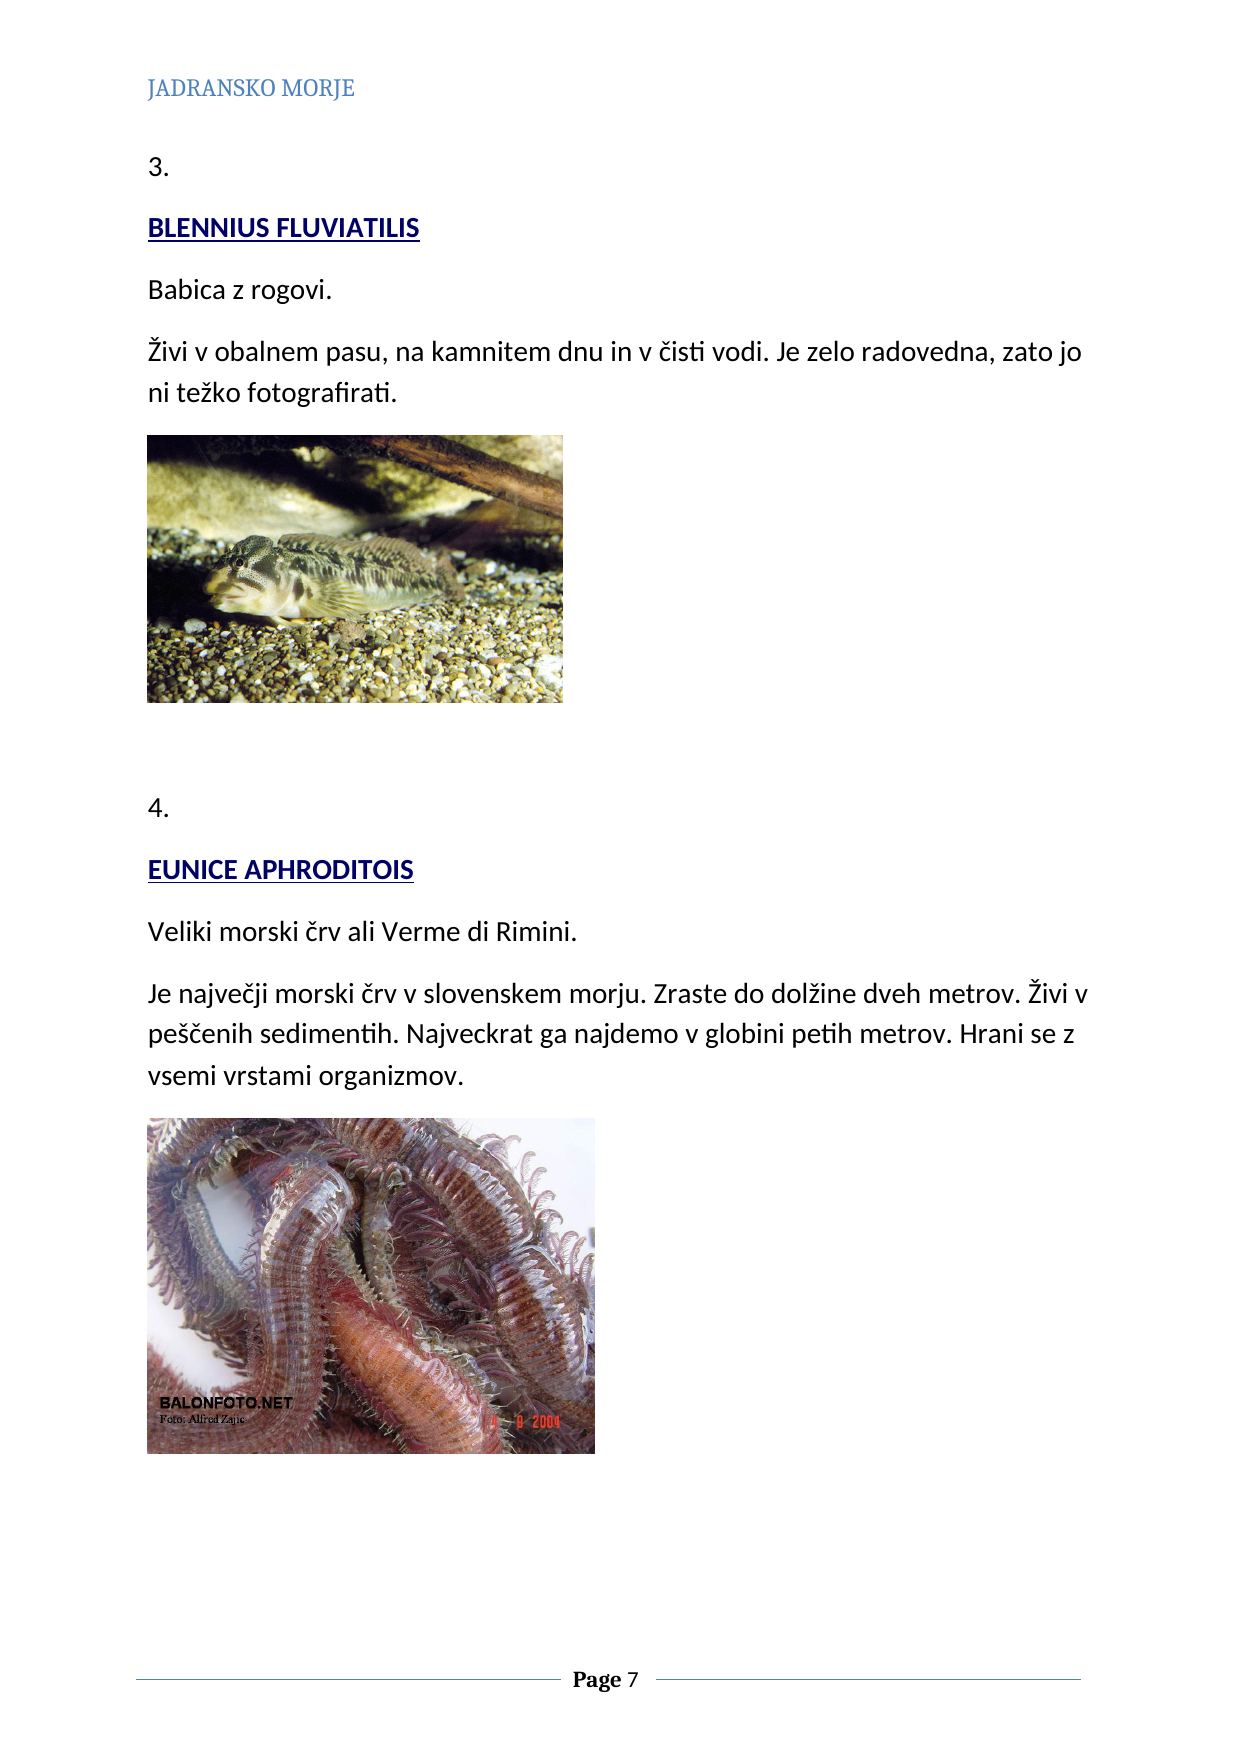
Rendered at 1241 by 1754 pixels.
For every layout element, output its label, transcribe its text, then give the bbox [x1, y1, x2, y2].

text Veliki morski črv ali Verme di Rimini. [148, 913, 1093, 948]
text Je največji morski črv v slovenskem morju. Zraste do dolžine dveh metrov. Živi v peščenih sedimentih. Najveckrat ga najdemo v globini petih metrov. Hrani se z vsemi vrstami organizmov. [148, 975, 1093, 1092]
text BLENNIUS FLUVIATILIS [148, 209, 1093, 245]
text Babica z rogovi. [148, 271, 1093, 307]
text EUNICE APHRODITOIS [148, 851, 1093, 887]
text 3. [148, 148, 1093, 183]
picture [147, 435, 563, 703]
picture [147, 1118, 595, 1454]
text Živi v obalnem pasu, na kamnitem dnu in v čisti vodi. Je zelo radovedna, zato jo ni težko fotografirati. [148, 333, 1093, 409]
text 4. [148, 789, 1093, 825]
